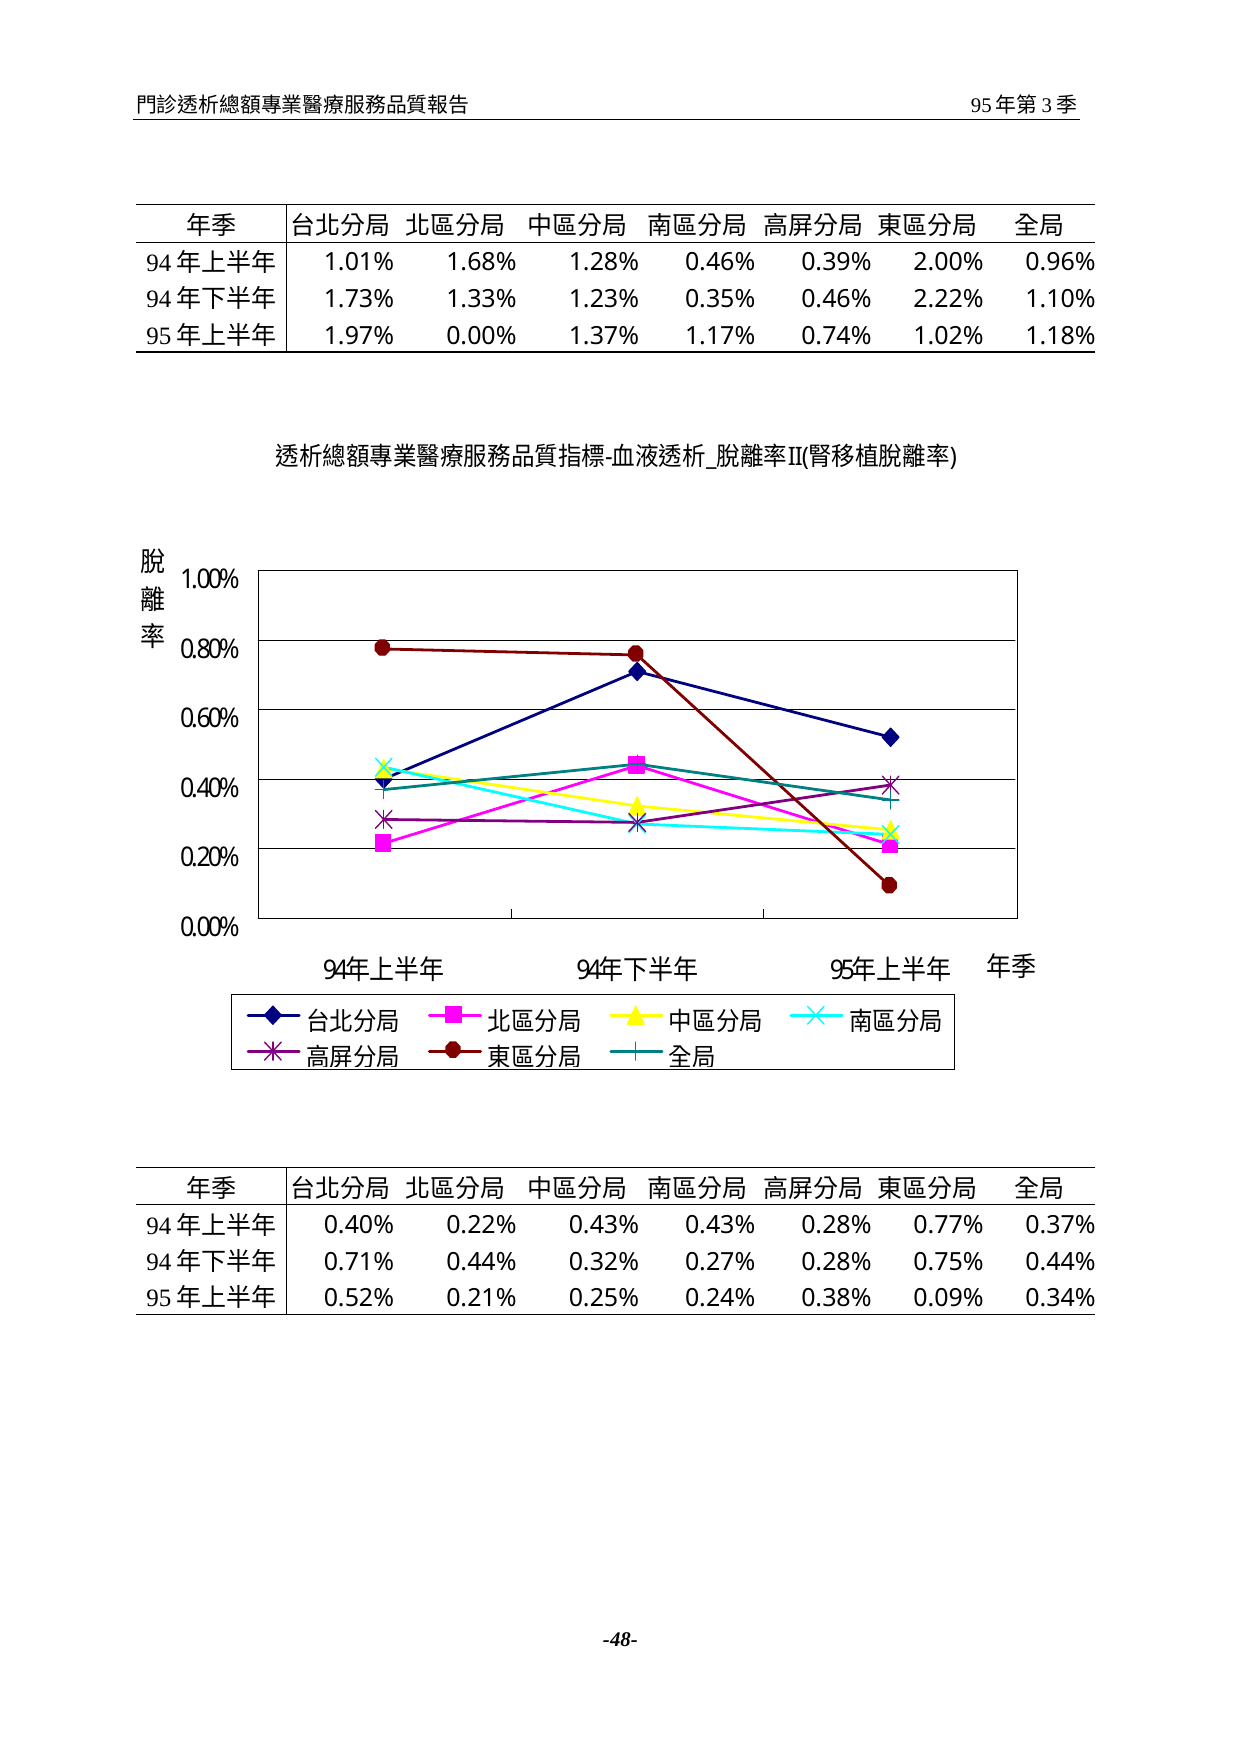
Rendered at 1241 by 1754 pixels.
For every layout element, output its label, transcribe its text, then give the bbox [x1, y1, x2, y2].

table_cell 0.44% [983, 1242, 1095, 1278]
table_cell 0.96% [983, 243, 1095, 279]
table_cell 94年下半年 [136, 1242, 286, 1278]
table_header 年季 [136, 1168, 286, 1204]
table_cell 1.17% [639, 315, 755, 351]
table_cell 0.35% [639, 279, 755, 315]
table_cell 0.71% [287, 1242, 394, 1278]
table_cell 0.28% [755, 1242, 871, 1278]
table_header 中區分局 [516, 205, 639, 242]
table_cell 1.28% [516, 243, 639, 279]
table_cell 0.39% [755, 243, 871, 279]
table_cell 1.23% [516, 279, 639, 315]
table_cell 1.02% [871, 315, 983, 351]
table_header 南區分局 [639, 1168, 755, 1204]
table_cell 0.32% [516, 1242, 639, 1278]
table_header 高屏分局 [755, 205, 871, 242]
table_header 全局 [983, 205, 1095, 242]
table_cell 94年上半年 [136, 1205, 286, 1242]
table_cell 1.01% [287, 243, 394, 279]
table_cell 1.18% [983, 315, 1095, 351]
table_cell 0.43% [639, 1205, 755, 1242]
table_header 南區分局 [639, 205, 755, 242]
table_header 台北分局 [287, 205, 394, 242]
table_cell 1.33% [394, 279, 516, 315]
table_header 台北分局 [287, 1168, 394, 1204]
table_cell 1.10% [983, 279, 1095, 315]
table_header 全局 [983, 1168, 1095, 1204]
table_cell 0.40% [287, 1205, 394, 1242]
table_cell 0.28% [755, 1205, 871, 1242]
table_cell 1.68% [394, 243, 516, 279]
table_cell 0.43% [516, 1205, 639, 1242]
table_cell 0.34% [983, 1278, 1095, 1314]
table_cell 0.00% [394, 315, 516, 351]
table_cell 0.22% [394, 1205, 516, 1242]
table_header 北區分局 [394, 1168, 516, 1204]
table_cell 0.09% [871, 1278, 983, 1314]
table_header 中區分局 [516, 1168, 639, 1204]
table_cell 95年上半年 [136, 315, 286, 351]
table_header 東區分局 [871, 205, 983, 242]
table_header 北區分局 [394, 205, 516, 242]
table_cell 0.24% [639, 1278, 755, 1314]
table_cell 0.25% [516, 1278, 639, 1314]
table_cell 0.46% [639, 243, 755, 279]
table_cell 0.77% [871, 1205, 983, 1242]
table_cell 94年下半年 [136, 279, 286, 315]
table_cell 2.00% [871, 243, 983, 279]
table_cell 0.74% [755, 315, 871, 351]
table_cell 95年上半年 [136, 1278, 286, 1314]
table_header 高屏分局 [755, 1168, 871, 1204]
table_cell 1.97% [287, 315, 394, 351]
table_cell 2.22% [871, 279, 983, 315]
table_cell 1.73% [287, 279, 394, 315]
table_cell 1.37% [516, 315, 639, 351]
table_cell 0.38% [755, 1278, 871, 1314]
table_cell 0.46% [755, 279, 871, 315]
table_cell 0.37% [983, 1205, 1095, 1242]
table_cell 0.75% [871, 1242, 983, 1278]
table_header 東區分局 [871, 1168, 983, 1204]
table_cell 0.44% [394, 1242, 516, 1278]
table_cell 0.27% [639, 1242, 755, 1278]
table_cell 0.21% [394, 1278, 516, 1314]
table_cell 0.52% [287, 1278, 394, 1314]
table_cell 94年上半年 [136, 243, 286, 279]
table_header 年季 [136, 205, 286, 242]
